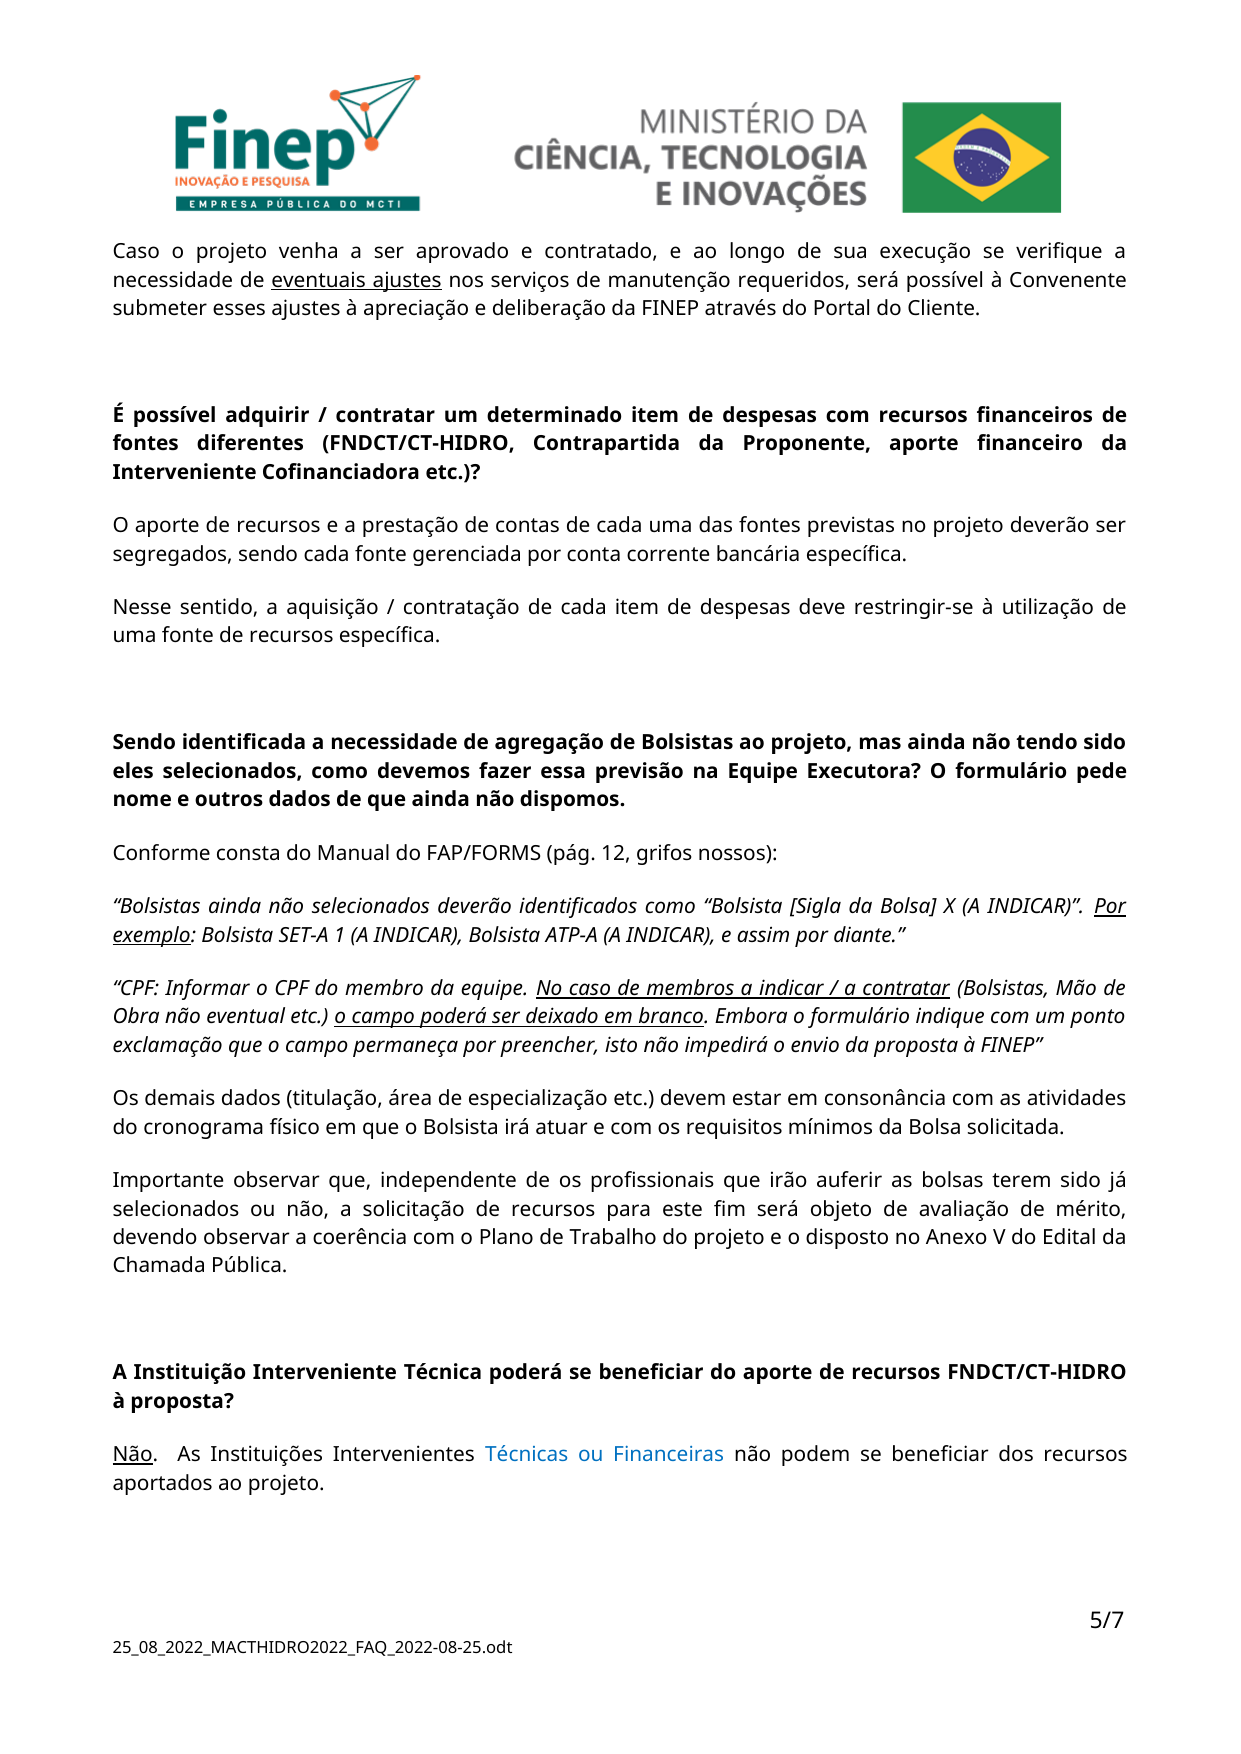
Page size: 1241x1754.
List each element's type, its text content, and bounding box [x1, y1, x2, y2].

text Conforme consta do Manual do FAP/FORMS (pág. 12, grifos nossos): [112, 838, 1128, 866]
text Os demais dados (titulação, área de especialização etc.) devem estar em consonância com as atividades do cronograma físico em que o Bolsista irá atuar e com os requisitos mínimos da Bolsa solicitada. [112, 1083, 1128, 1140]
text A Instituição Interveniente Técnica poderá se beneficiar do aporte de recursos FNDCT/CT-HIDRO à proposta? [112, 1357, 1128, 1414]
text É possível adquirir / contratar um determinado item de despesas com recursos financeiros de fontes diferentes (FNDCT/CT-HIDRO, Contrapartida da Proponente, aporte financeiro da Interveniente Cofinanciadora etc.)? [112, 400, 1128, 485]
text O aporte de recursos e a prestação de contas de cada uma das fontes previstas no projeto deverão ser segregados, sendo cada fonte gerenciada por conta corrente bancária específica. [112, 510, 1128, 567]
text “CPF: Informar o CPF do membro da equipe. No caso de membros a indicar / a contratar (Bolsistas, Mão de Obra não eventual etc.) o campo poderá ser deixado em branco. Embora o formulário indique com um ponto exclamação que o campo permaneça por preencher, isto não impedirá o envio da proposta à FINEP” [112, 973, 1128, 1058]
text Não. As Instituições Intervenientes Técnicas ou Financeiras não podem se beneficiar dos recursos aportados ao projeto. [112, 1439, 1128, 1496]
text “Bolsistas ainda não selecionados deverão identificados como “Bolsista [Sigla da Bolsa] X (A INDICAR)”. Por exemplo: Bolsista SET-A 1 (A INDICAR), Bolsista ATP-A (A INDICAR), e assim por diante.” [112, 891, 1128, 948]
text Importante observar que, independente de os profissionais que irão auferir as bolsas terem sido já selecionados ou não, a solicitação de recursos para este fim será objeto de avaliação de mérito, devendo observar a coerência com o Plano de Trabalho do projeto e o disposto no Anexo V do Edital da Chamada Pública. [112, 1165, 1128, 1279]
text Caso o projeto venha a ser aprovado e contratado, e ao longo de sua execução se verifique a necessidade de eventuais ajustes nos serviços de manutenção requeridos, será possível à Convenente submeter esses ajustes à apreciação e deliberação da FINEP através do Portal do Cliente. [112, 236, 1128, 322]
text Nesse sentido, a aquisição / contratação de cada item de despesas deve restringir-se à utilização de uma fonte de recursos específica. [112, 592, 1128, 649]
text Sendo identificada a necessidade de agregação de Bolsistas ao projeto, mas ainda não tendo sido eles selecionados, como devemos fazer essa previsão na Equipe Executora? O formulário pede nome e outros dados de que ainda não dispomos. [112, 727, 1128, 813]
